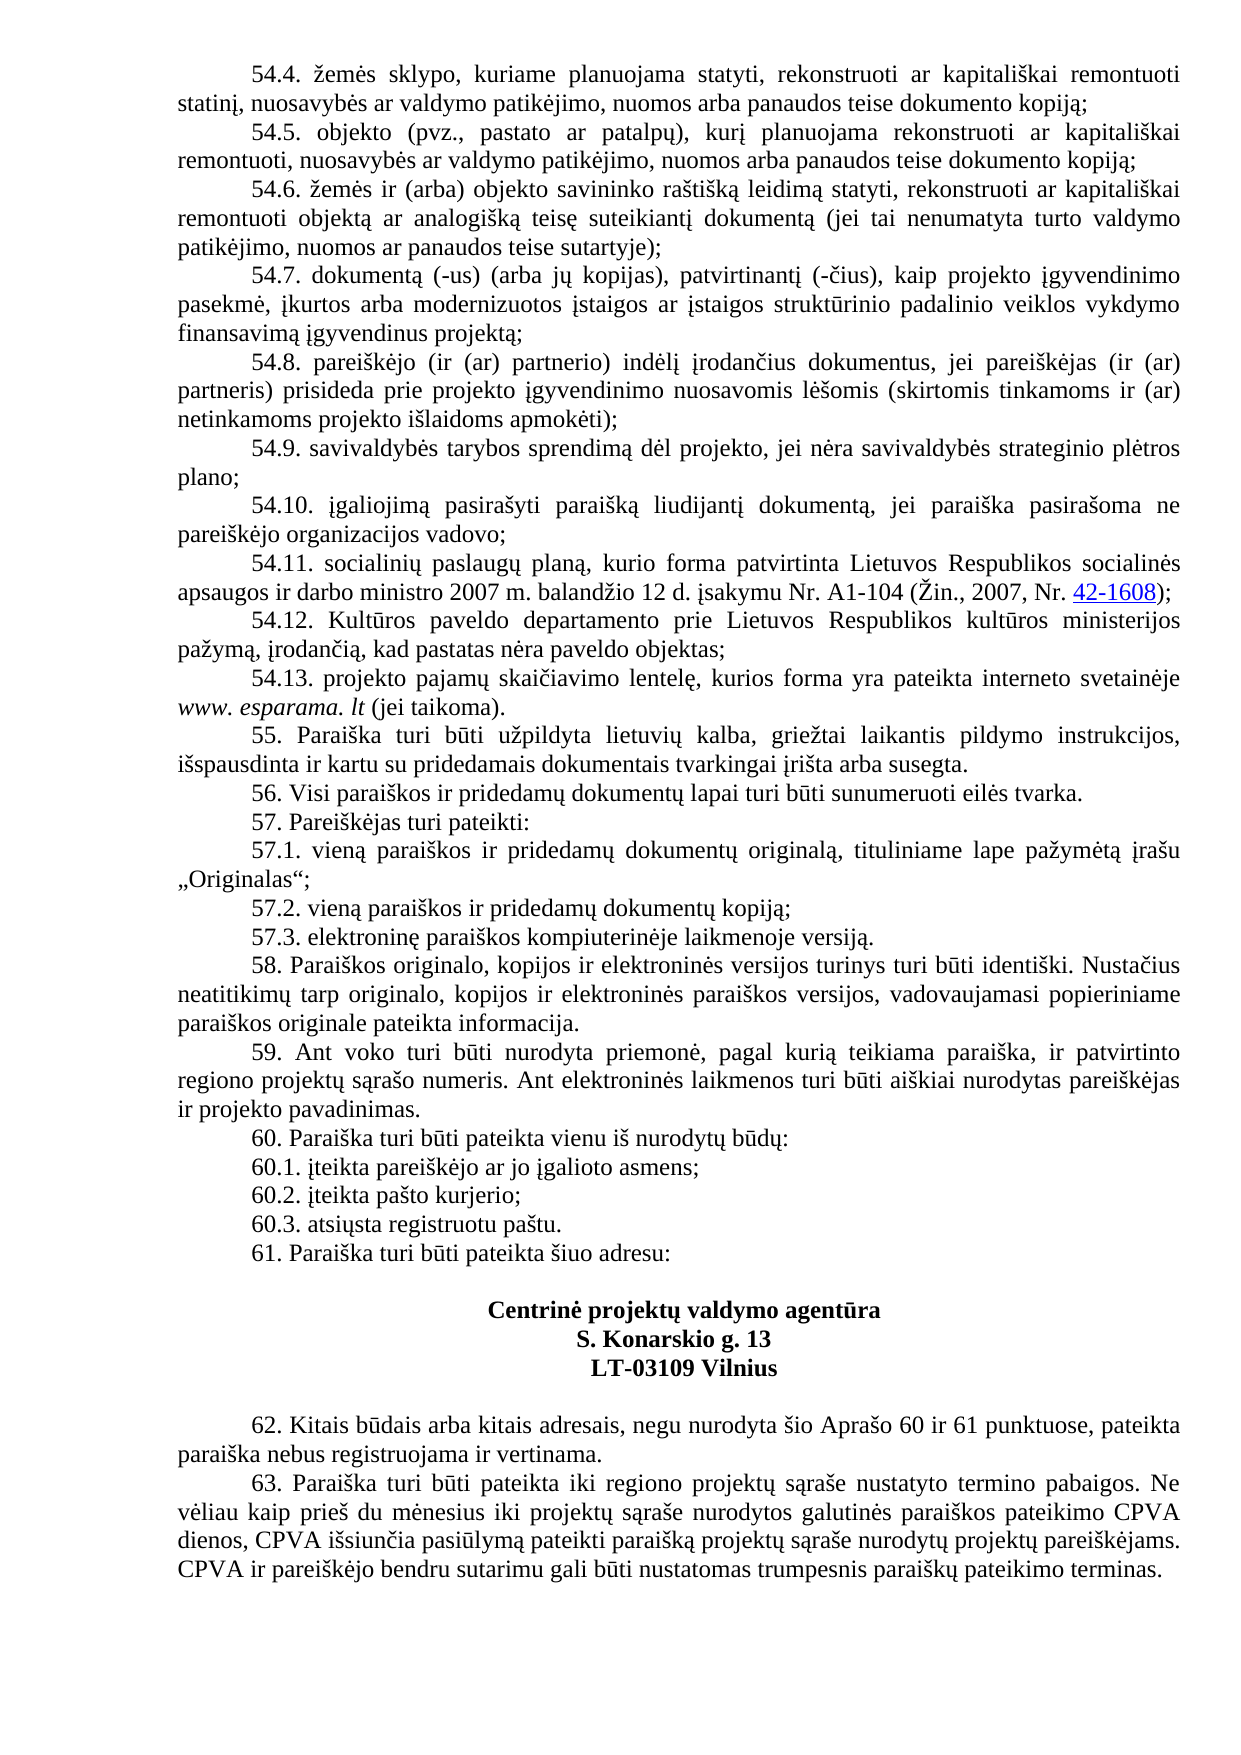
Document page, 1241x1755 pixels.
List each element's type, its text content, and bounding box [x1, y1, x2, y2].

text 54.12. Kultūros paveldo departamento prie Lietuvos Respublikos kultūros ministerijos pažymą, įrodančią, kad pastatas nėra paveldo objektas; [177, 605, 1181, 663]
text 57.1. vieną paraiškos ir pridedamų dokumentų originalą, tituliniame lape pažymėtą įrašu „Originalas“; [177, 835, 1181, 893]
text 60.1. įteikta pareiškėjo ar jo įgalioto asmens; [177, 1152, 1181, 1180]
text 60.2. įteikta pašto kurjerio; [177, 1180, 1181, 1209]
text 62. Kitais būdais arba kitais adresais, negu nurodyta šio Aprašo 60 ir 61 punktuose, pateikta paraiška nebus registruojama ir vertinama. [177, 1410, 1181, 1468]
text 60. Paraiška turi būti pateikta vienu iš nurodytų būdų: [177, 1123, 1181, 1152]
text LT-03109 Vilnius [177, 1353, 1181, 1382]
text 54.11. socialinių paslaugų planą, kurio forma patvirtinta Lietuvos Respublikos socialinės apsaugos ir darbo ministro 2007 m. balandžio 12 d. įsakymu Nr. A1-104 (Žin., 2007, Nr. 42-1608); [177, 548, 1181, 605]
text 54.7. dokumentą (-us) (arba jų kopijas), patvirtinantį (-čius), kaip projekto įgyvendinimo pasekmė, įkurtos arba modernizuotos įstaigos ar įstaigos struktūrinio padalinio veiklos vykdymo finansavimą įgyvendinus projektą; [177, 260, 1181, 347]
text 57.2. vieną paraiškos ir pridedamų dokumentų kopiją; [177, 893, 1181, 922]
text S. Konarskio g. 13 [177, 1324, 1181, 1353]
text 54.6. žemės ir (arba) objekto savininko raštišką leidimą statyti, rekonstruoti ar kapitališkai remontuoti objektą ar analogišką teisę suteikiantį dokumentą (jei tai nenumatyta turto valdymo patikėjimo, nuomos ar panaudos teise sutartyje); [177, 174, 1181, 260]
text Centrinė projektų valdymo agentūra [177, 1295, 1181, 1324]
text 58. Paraiškos originalo, kopijos ir elektroninės versijos turinys turi būti identiški. Nustačius neatitikimų tarp originalo, kopijos ir elektroninės paraiškos versijos, vadovaujamasi popieriniame paraiškos originale pateikta informacija. [177, 950, 1181, 1037]
text 54.4. žemės sklypo, kuriame planuojama statyti, rekonstruoti ar kapitališkai remontuoti statinį, nuosavybės ar valdymo patikėjimo, nuomos arba panaudos teise dokumento kopiją; [177, 59, 1181, 117]
text 55. Paraiška turi būti užpildyta lietuvių kalba, griežtai laikantis pildymo instrukcijos, išspausdinta ir kartu su pridedamais dokumentais tvarkingai įrišta arba susegta. [177, 720, 1181, 778]
text 63. Paraiška turi būti pateikta iki regiono projektų sąraše nustatyto termino pabaigos. Ne vėliau kaip prieš du mėnesius iki projektų sąraše nurodytos galutinės paraiškos pateikimo CPVA dienos, CPVA išsiunčia pasiūlymą pateikti paraišką projektų sąraše nurodytų projektų pareiškėjams. CPVA ir pareiškėjo bendru sutarimu gali būti nustatomas trumpesnis paraiškų pateikimo terminas. [177, 1468, 1181, 1583]
text 59. Ant voko turi būti nurodyta priemonė, pagal kurią teikiama paraiška, ir patvirtinto regiono projektų sąrašo numeris. Ant elektroninės laikmenos turi būti aiškiai nurodytas pareiškėjas ir projekto pavadinimas. [177, 1037, 1181, 1123]
text 61. Paraiška turi būti pateikta šiuo adresu: [177, 1238, 1181, 1267]
text 57.3. elektroninę paraiškos kompiuterinėje laikmenoje versiją. [177, 922, 1181, 950]
text 54.5. objekto (pvz., pastato ar patalpų), kurį planuojama rekonstruoti ar kapitališkai remontuoti, nuosavybės ar valdymo patikėjimo, nuomos arba panaudos teise dokumento kopiją; [177, 117, 1181, 174]
text 54.10. įgaliojimą pasirašyti paraišką liudijantį dokumentą, jei paraiška pasirašoma ne pareiškėjo organizacijos vadovo; [177, 490, 1181, 548]
text 57. Pareiškėjas turi pateikti: [177, 807, 1181, 835]
text 60.3. atsiųsta registruotu paštu. [177, 1209, 1181, 1238]
text 54.8. pareiškėjo (ir (ar) partnerio) indėlį įrodančius dokumentus, jei pareiškėjas (ir (ar) partneris) prisideda prie projekto įgyvendinimo nuosavomis lėšomis (skirtomis tinkamoms ir (ar) netinkamoms projekto išlaidoms apmokėti); [177, 347, 1181, 433]
text 54.13. projekto pajamų skaičiavimo lentelę, kurios forma yra pateikta interneto svetainėje www. esparama. lt (jei taikoma). [177, 663, 1181, 720]
text 54.9. savivaldybės tarybos sprendimą dėl projekto, jei nėra savivaldybės strateginio plėtros plano; [177, 433, 1181, 490]
text 56. Visi paraiškos ir pridedamų dokumentų lapai turi būti sunumeruoti eilės tvarka. [177, 778, 1181, 807]
